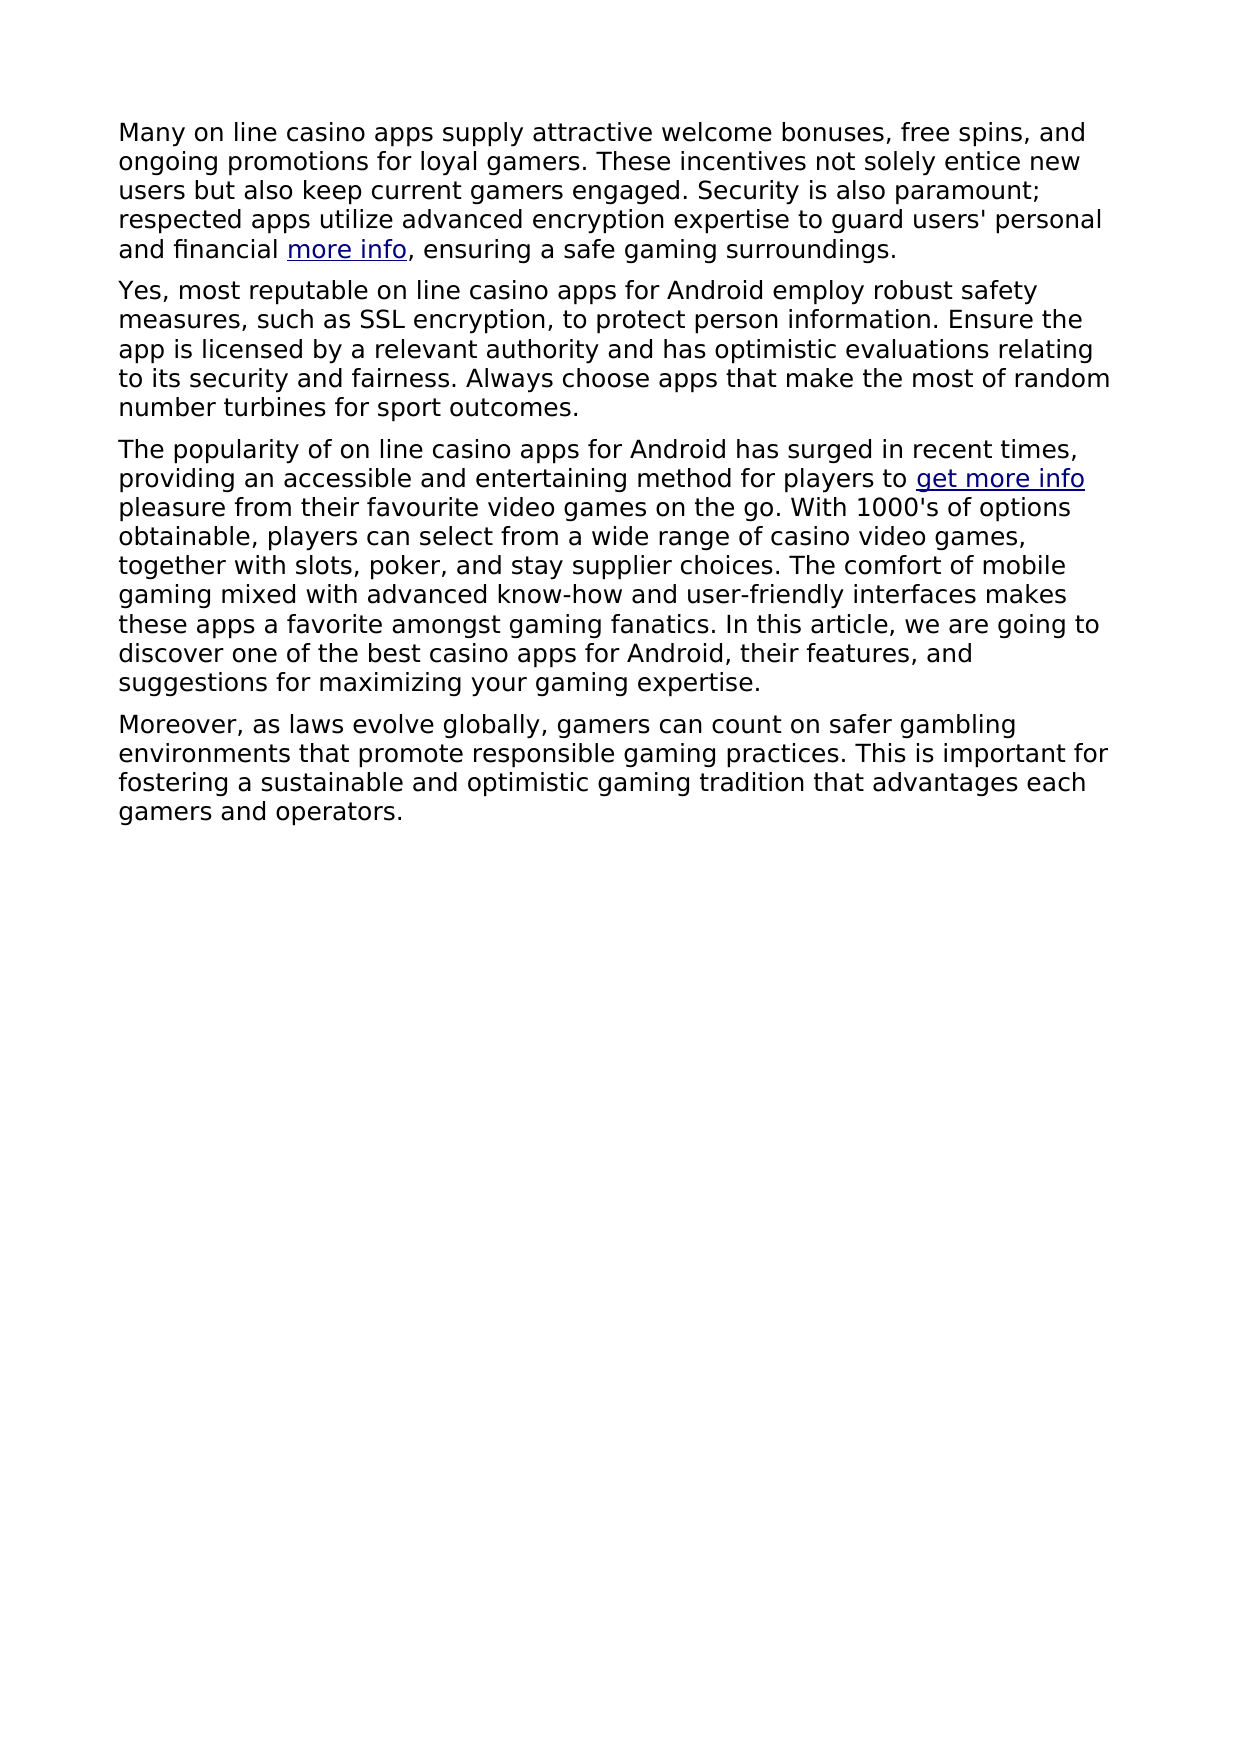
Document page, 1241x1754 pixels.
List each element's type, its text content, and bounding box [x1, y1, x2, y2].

text The popularity of on line casino apps for Android has surged in recent times, providing an accessible and entertaining method for players to get more info pleasure from their favourite video games on the go. With 1000's of options obtainable, players can select from a wide range of casino video games, together with slots, poker, and stay supplier choices. The comfort of mobile gaming mixed with advanced know-how and user-friendly interfaces makes these apps a favorite amongst gaming fanatics. In this article, we are going to discover one of the best casino apps for Android, their features, and suggestions for maximizing your gaming expertise. [118, 435, 1122, 697]
text Moreover, as laws evolve globally, gamers can count on safer gambling environments that promote responsible gaming practices. This is important for fostering a sustainable and optimistic gaming tradition that advantages each gamers and operators. [118, 710, 1122, 826]
text Many on line casino apps supply attractive welcome bonuses, free spins, and ongoing promotions for loyal gamers. These incentives not solely entice new users but also keep current gamers engaged. Security is also paramount; respected apps utilize advanced encryption expertise to guard users' personal and financial more info, ensuring a safe gaming surroundings. [118, 118, 1122, 264]
text Yes, most reputable on line casino apps for Android employ robust safety measures, such as SSL encryption, to protect person information. Ensure the app is licensed by a relevant authority and has optimistic evaluations relating to its security and fairness. Always choose apps that make the most of random number turbines for sport outcomes. [118, 276, 1122, 422]
